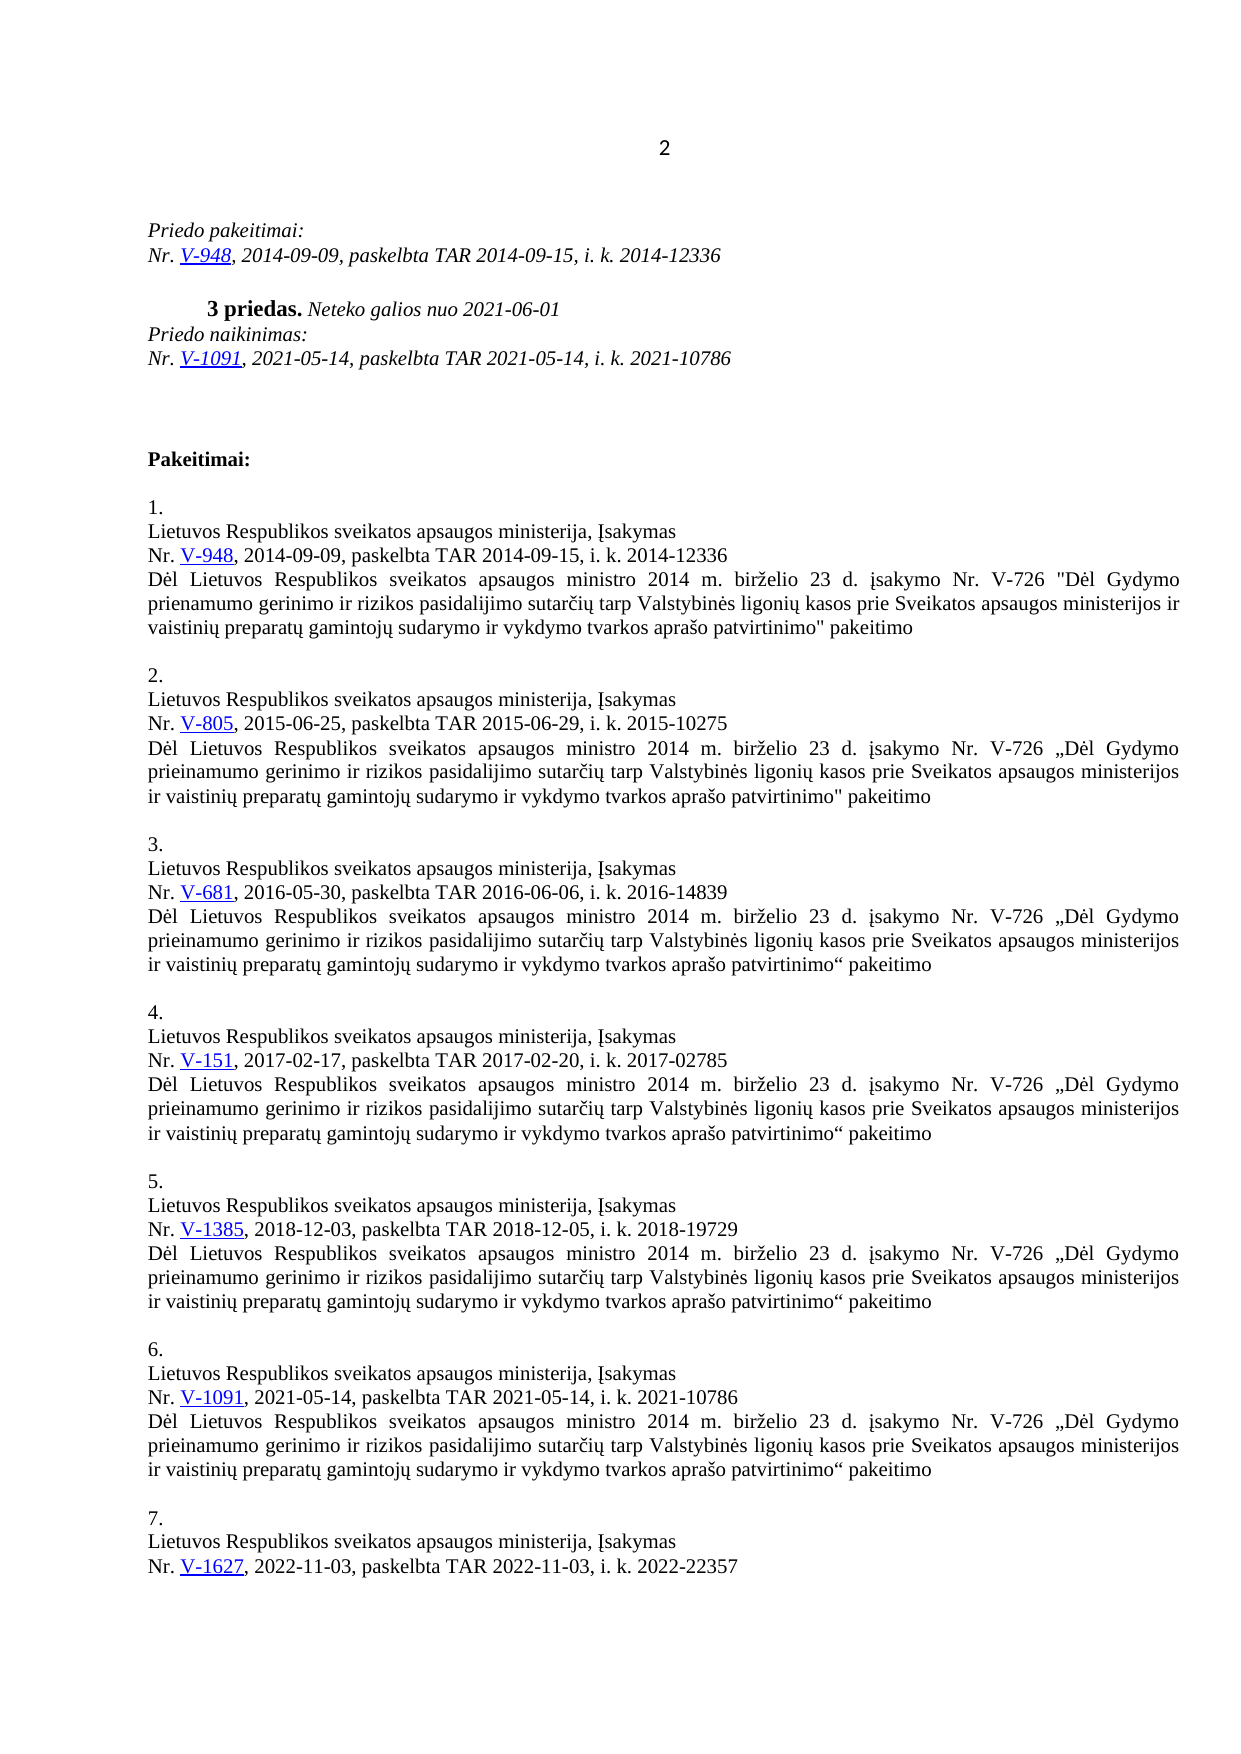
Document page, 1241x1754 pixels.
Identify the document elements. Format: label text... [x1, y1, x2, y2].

text Lietuvos Respublikos sveikatos apsaugos ministerija, Įsakymas [148, 856, 1181, 880]
text 2. [148, 663, 1181, 687]
text Dėl Lietuvos Respublikos sveikatos apsaugos ministro 2014 m. birželio 23 d. įsakymo Nr. V-726 „Dėl Gydymo prieinamumo gerinimo ir rizikos pasidalijimo sutarčių tarp Valstybinės ligonių kasos prie Sveikatos apsaugos ministerijos ir vaistinių preparatų gamintojų sudarymo ir vykdymo tvarkos aprašo patvirtinimo“ pakeitimo [148, 904, 1181, 976]
text 1. [148, 495, 1181, 519]
text Dėl Lietuvos Respublikos sveikatos apsaugos ministro 2014 m. birželio 23 d. įsakymo Nr. V-726 „Dėl Gydymo prieinamumo gerinimo ir rizikos pasidalijimo sutarčių tarp Valstybinės ligonių kasos prie Sveikatos apsaugos ministerijos ir vaistinių preparatų gamintojų sudarymo ir vykdymo tvarkos aprašo patvirtinimo" pakeitimo [148, 735, 1181, 808]
text Nr. V-805, 2015-06-25, paskelbta TAR 2015-06-29, i. k. 2015-10275 [148, 711, 1181, 735]
text Lietuvos Respublikos sveikatos apsaugos ministerija, Įsakymas [148, 519, 1181, 543]
text Nr. V-948, 2014-09-09, paskelbta TAR 2014-09-15, i. k. 2014-12336 [148, 543, 1181, 567]
text Dėl Lietuvos Respublikos sveikatos apsaugos ministro 2014 m. birželio 23 d. įsakymo Nr. V-726 „Dėl Gydymo prieinamumo gerinimo ir rizikos pasidalijimo sutarčių tarp Valstybinės ligonių kasos prie Sveikatos apsaugos ministerijos ir vaistinių preparatų gamintojų sudarymo ir vykdymo tvarkos aprašo patvirtinimo“ pakeitimo [148, 1409, 1181, 1481]
text Nr. V-1091, 2021-05-14, paskelbta TAR 2021-05-14, i. k. 2021-10786 [148, 1385, 1181, 1409]
text Dėl Lietuvos Respublikos sveikatos apsaugos ministro 2014 m. birželio 23 d. įsakymo Nr. V-726 „Dėl Gydymo prieinamumo gerinimo ir rizikos pasidalijimo sutarčių tarp Valstybinės ligonių kasos prie Sveikatos apsaugos ministerijos ir vaistinių preparatų gamintojų sudarymo ir vykdymo tvarkos aprašo patvirtinimo“ pakeitimo [148, 1241, 1181, 1313]
text Nr. V-948, 2014-09-09, paskelbta TAR 2014-09-15, i. k. 2014-12336 [148, 242, 1181, 267]
text 6. [148, 1337, 1181, 1361]
text Priedo naikinimas: [148, 322, 1181, 346]
text 3 priedas. Neteko galios nuo 2021-06-01 [148, 295, 1181, 322]
text Nr. V-1091, 2021-05-14, paskelbta TAR 2021-05-14, i. k. 2021-10786 [148, 346, 1181, 370]
text Pakeitimai: [148, 447, 1181, 471]
text Lietuvos Respublikos sveikatos apsaugos ministerija, Įsakymas [148, 687, 1181, 711]
text Nr. V-1385, 2018-12-03, paskelbta TAR 2018-12-05, i. k. 2018-19729 [148, 1217, 1181, 1241]
text Nr. V-681, 2016-05-30, paskelbta TAR 2016-06-06, i. k. 2016-14839 [148, 880, 1181, 904]
text Nr. V-151, 2017-02-17, paskelbta TAR 2017-02-20, i. k. 2017-02785 [148, 1048, 1181, 1072]
text 7. [148, 1505, 1181, 1529]
text Lietuvos Respublikos sveikatos apsaugos ministerija, Įsakymas [148, 1193, 1181, 1217]
text Lietuvos Respublikos sveikatos apsaugos ministerija, Įsakymas [148, 1361, 1181, 1385]
text 4. [148, 1000, 1181, 1024]
text Dėl Lietuvos Respublikos sveikatos apsaugos ministro 2014 m. birželio 23 d. įsakymo Nr. V-726 „Dėl Gydymo prieinamumo gerinimo ir rizikos pasidalijimo sutarčių tarp Valstybinės ligonių kasos prie Sveikatos apsaugos ministerijos ir vaistinių preparatų gamintojų sudarymo ir vykdymo tvarkos aprašo patvirtinimo“ pakeitimo [148, 1072, 1181, 1144]
text 5. [148, 1168, 1181, 1193]
text Lietuvos Respublikos sveikatos apsaugos ministerija, Įsakymas [148, 1529, 1181, 1553]
text Lietuvos Respublikos sveikatos apsaugos ministerija, Įsakymas [148, 1024, 1181, 1048]
text 3. [148, 832, 1181, 856]
text Nr. V-1627, 2022-11-03, paskelbta TAR 2022-11-03, i. k. 2022-22357 [148, 1553, 1181, 1578]
text Dėl Lietuvos Respublikos sveikatos apsaugos ministro 2014 m. birželio 23 d. įsakymo Nr. V-726 "Dėl Gydymo prienamumo gerinimo ir rizikos pasidalijimo sutarčių tarp Valstybinės ligonių kasos prie Sveikatos apsaugos ministerijos ir vaistinių preparatų gamintojų sudarymo ir vykdymo tvarkos aprašo patvirtinimo" pakeitimo [148, 567, 1181, 639]
text Priedo pakeitimai: [148, 218, 1181, 242]
